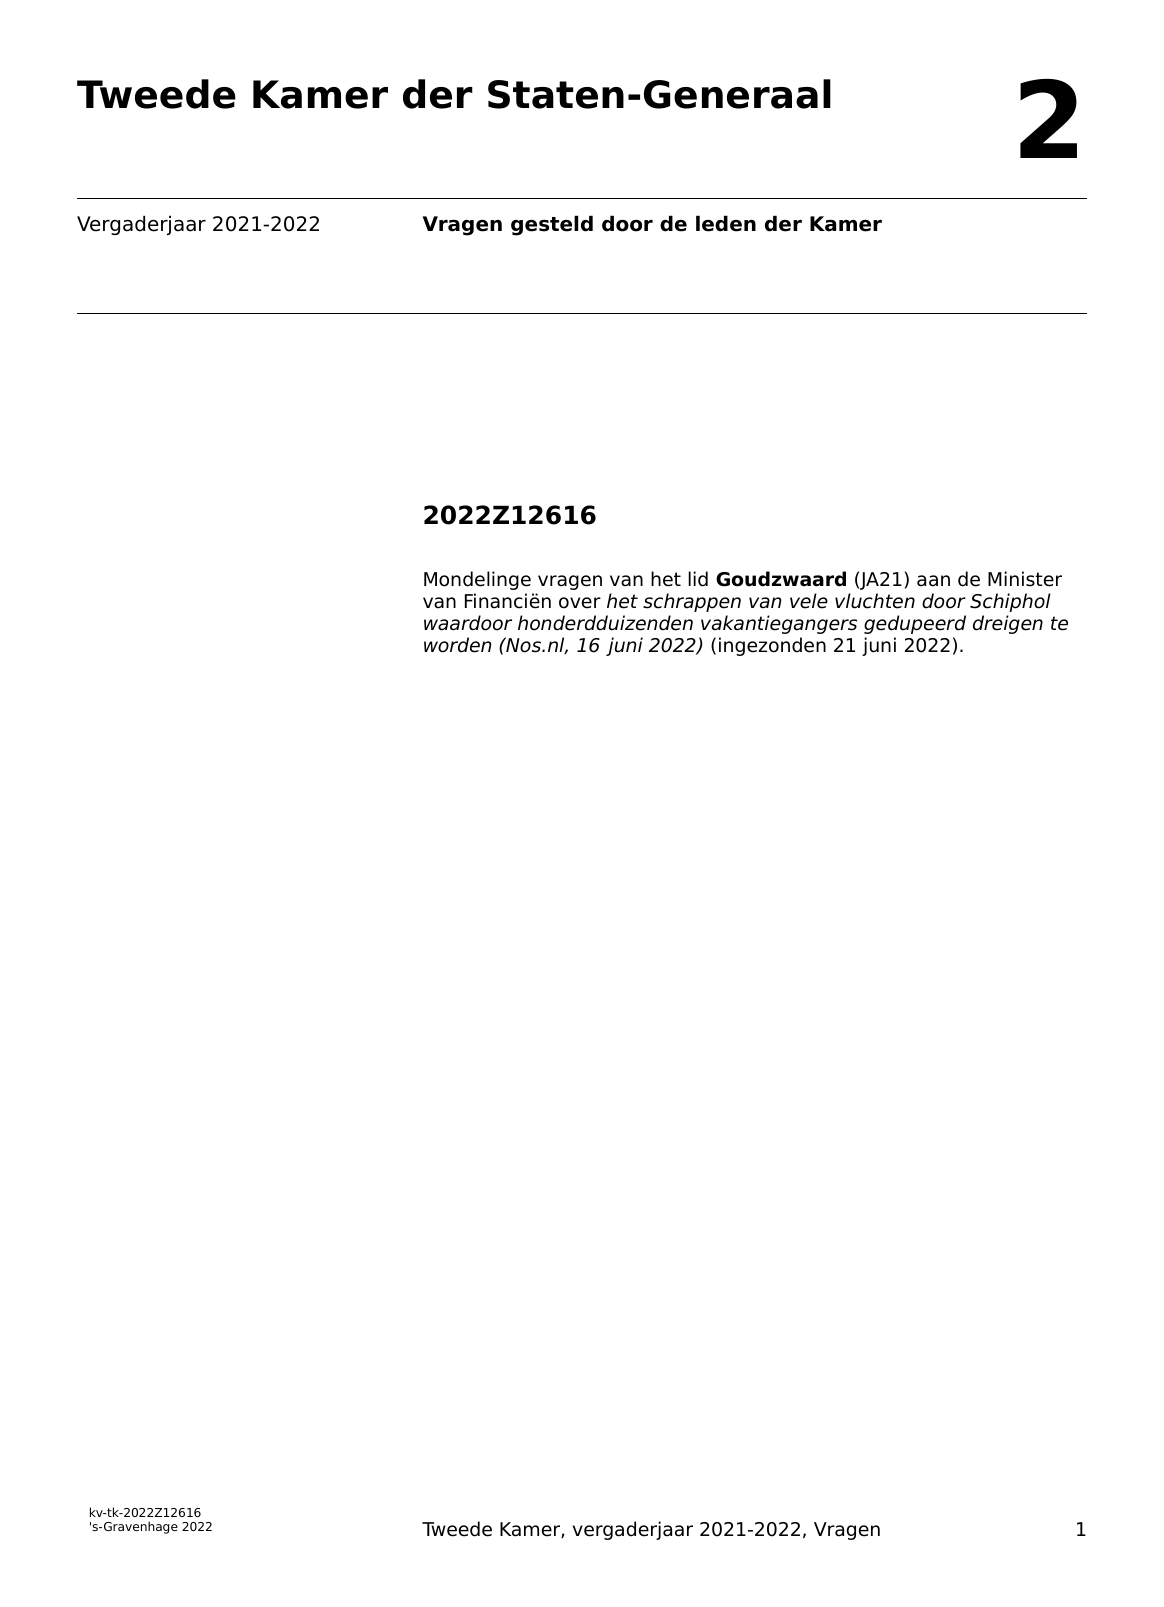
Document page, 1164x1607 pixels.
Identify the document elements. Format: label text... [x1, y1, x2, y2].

table_cell Vragen gesteld door de leden der Kamer [422, 199, 1087, 313]
text 2022Z12616 [422, 501, 1087, 531]
table_cell Vergaderjaar 2021-2022 [77, 199, 422, 313]
text 's-Gravenhage 2022 [88, 1520, 323, 1534]
table_header Tweede Kamer der Staten-Generaal [77, 59, 886, 198]
text Mondelinge vragen van het lid Goudzwaard (JA21) aan de Minister van Financiën over het schrappen van vele vluchten door Schiphol waardoor honderdduizenden vakantiegangers gedupeerd dreigen te worden (Nos.nl, 16 juni 2022) (ingezonden 21 juni 2022). [422, 569, 1087, 657]
text kv-tk-2022Z12616 [88, 1506, 323, 1520]
table_header 2 [886, 59, 1087, 198]
